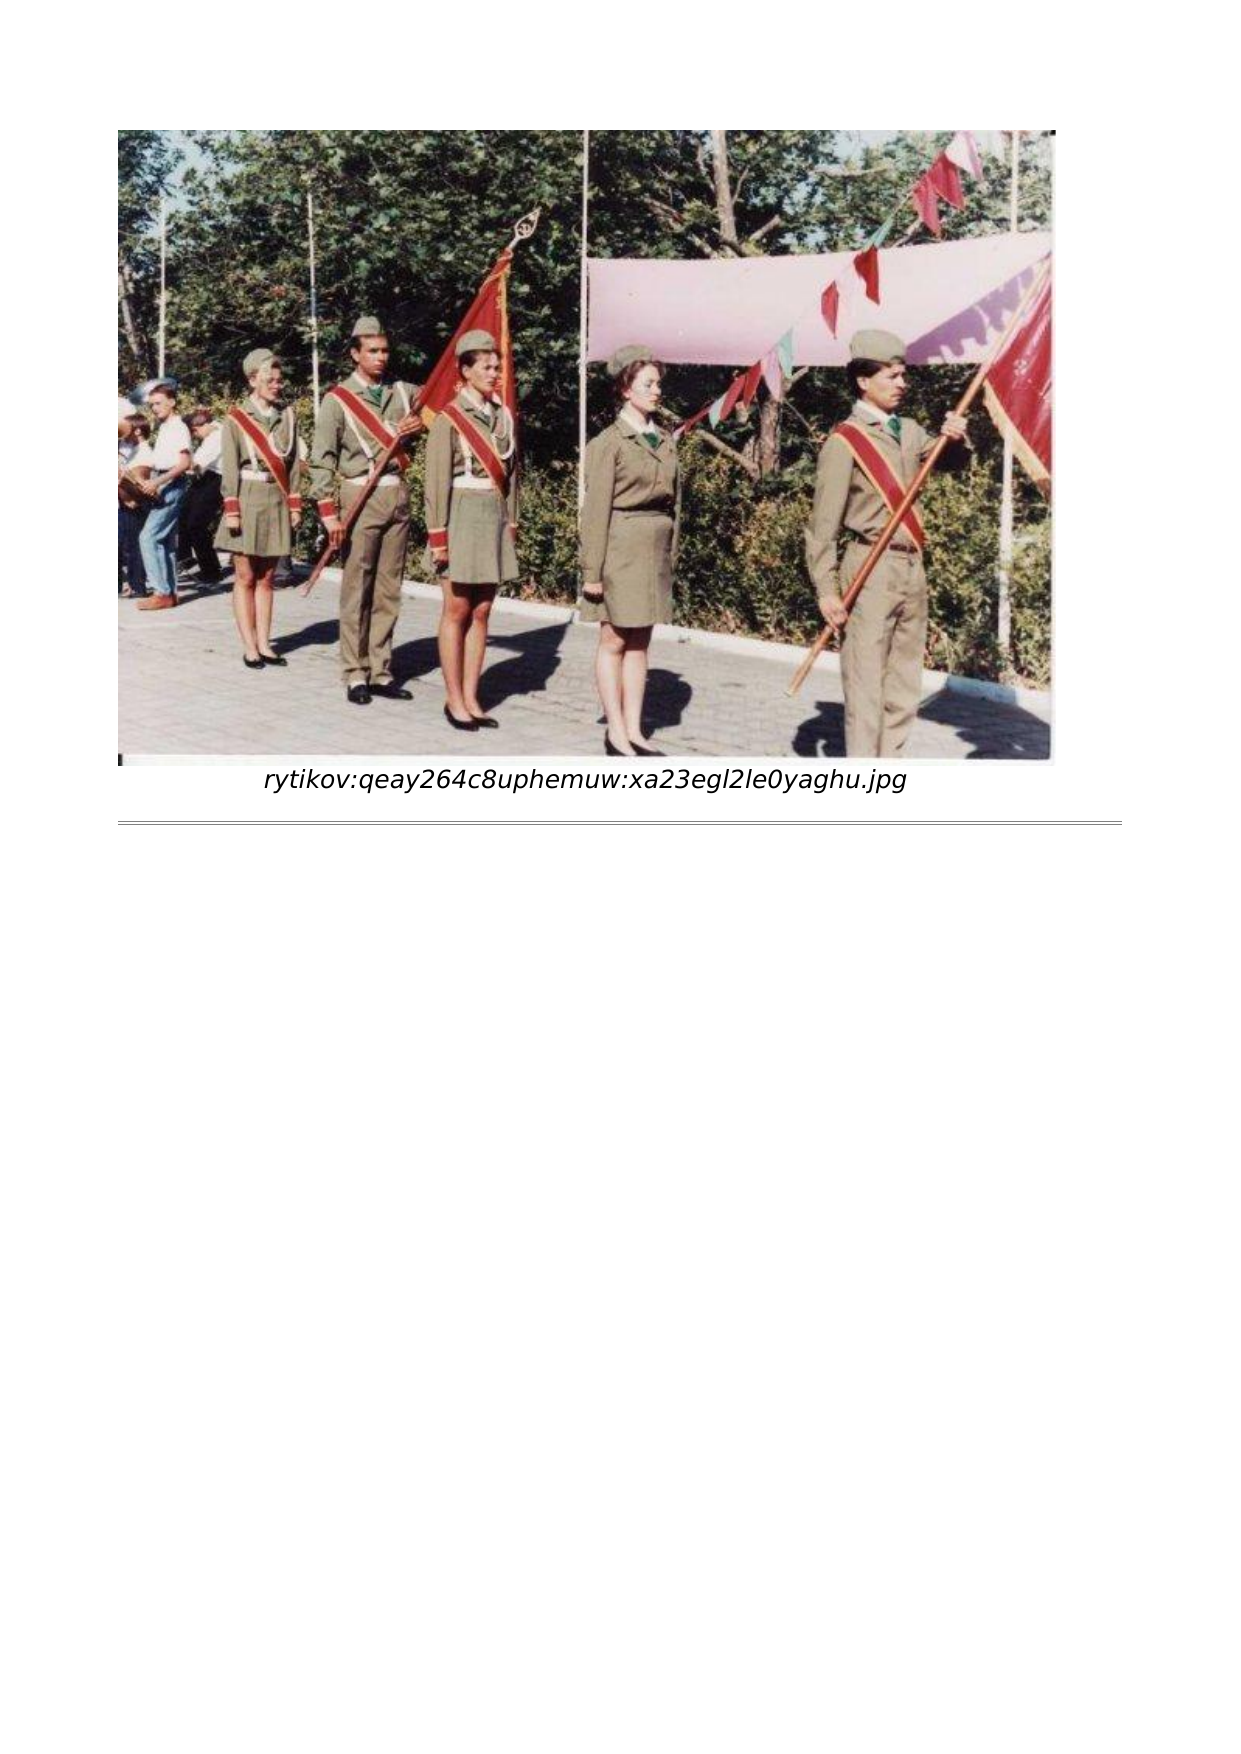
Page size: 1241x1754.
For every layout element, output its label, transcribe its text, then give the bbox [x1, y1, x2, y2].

picture [118, 130, 1056, 766]
text rytikov:qeay264c8uphemuw:xa23egl2le0yaghu.jpg [118, 766, 1056, 794]
